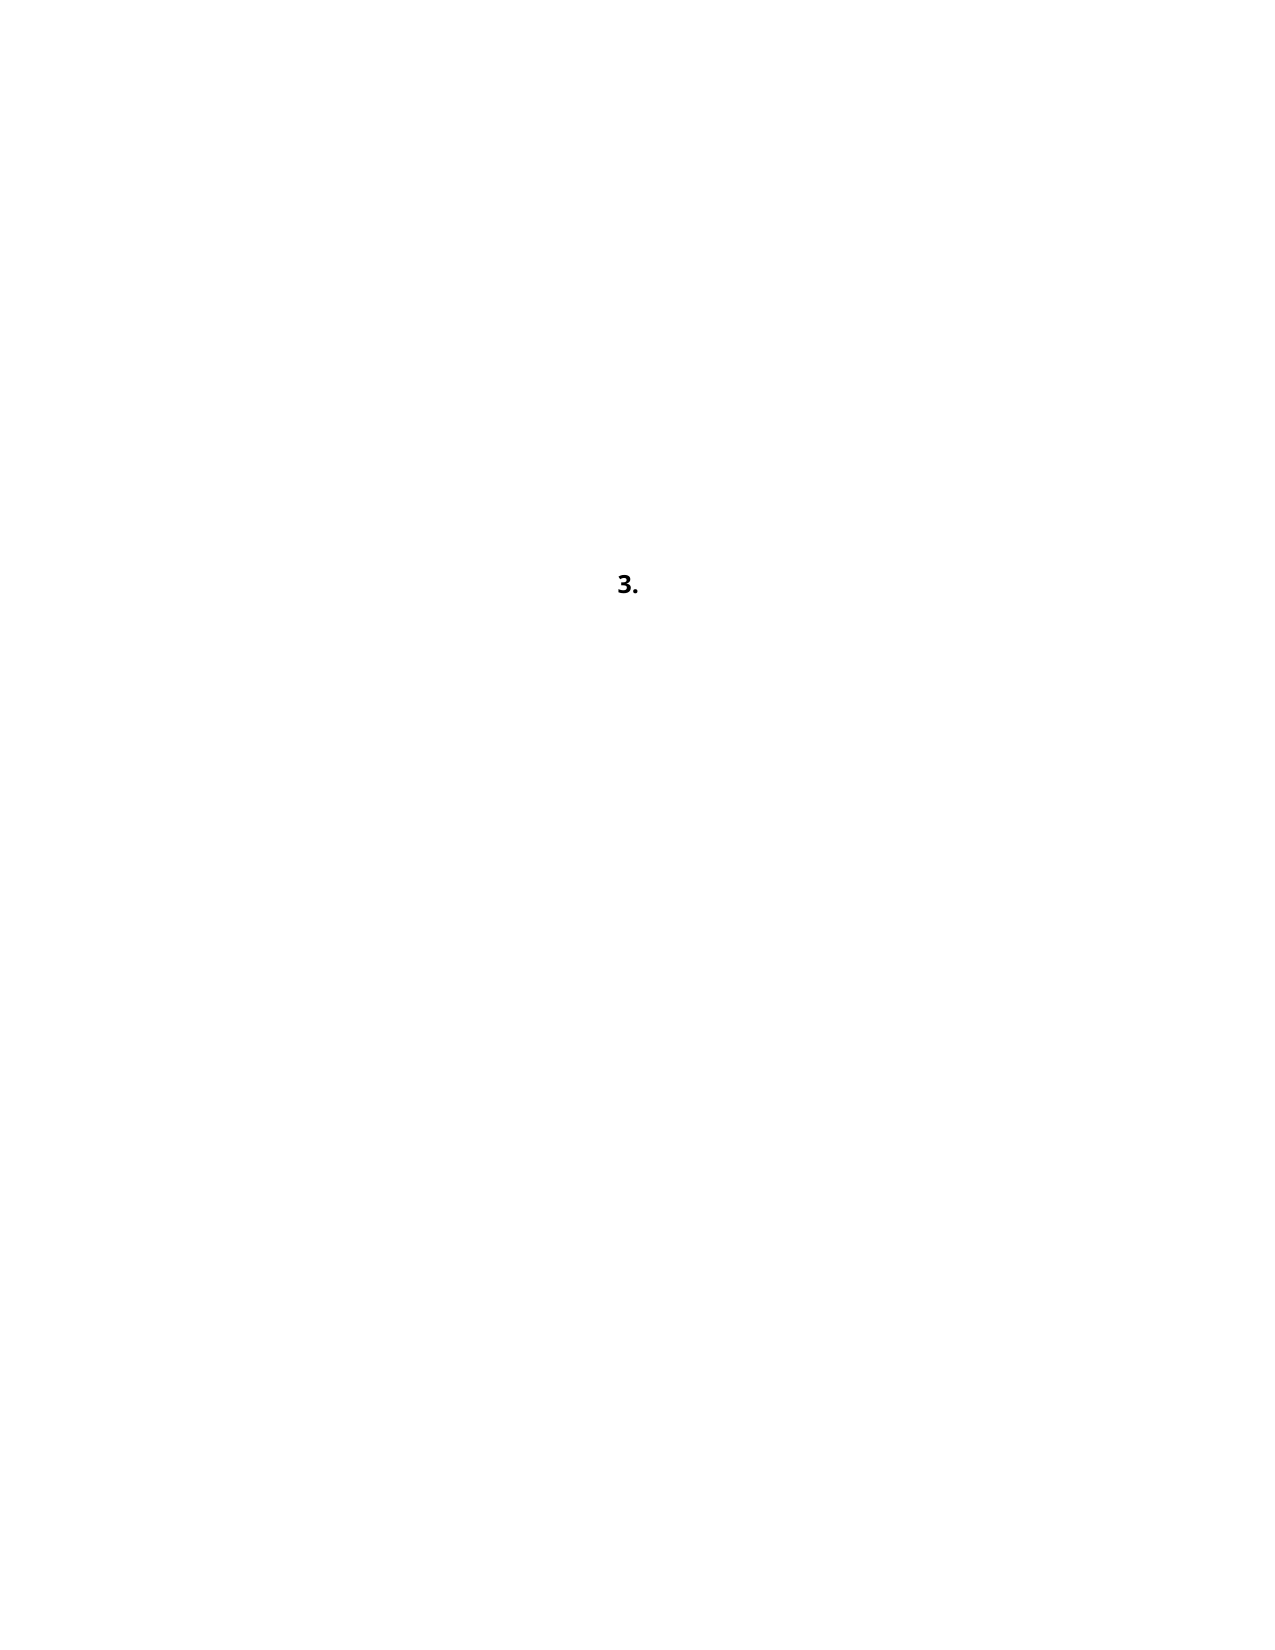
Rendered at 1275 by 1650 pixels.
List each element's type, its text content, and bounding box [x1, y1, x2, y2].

text 3. [169, 567, 1087, 601]
